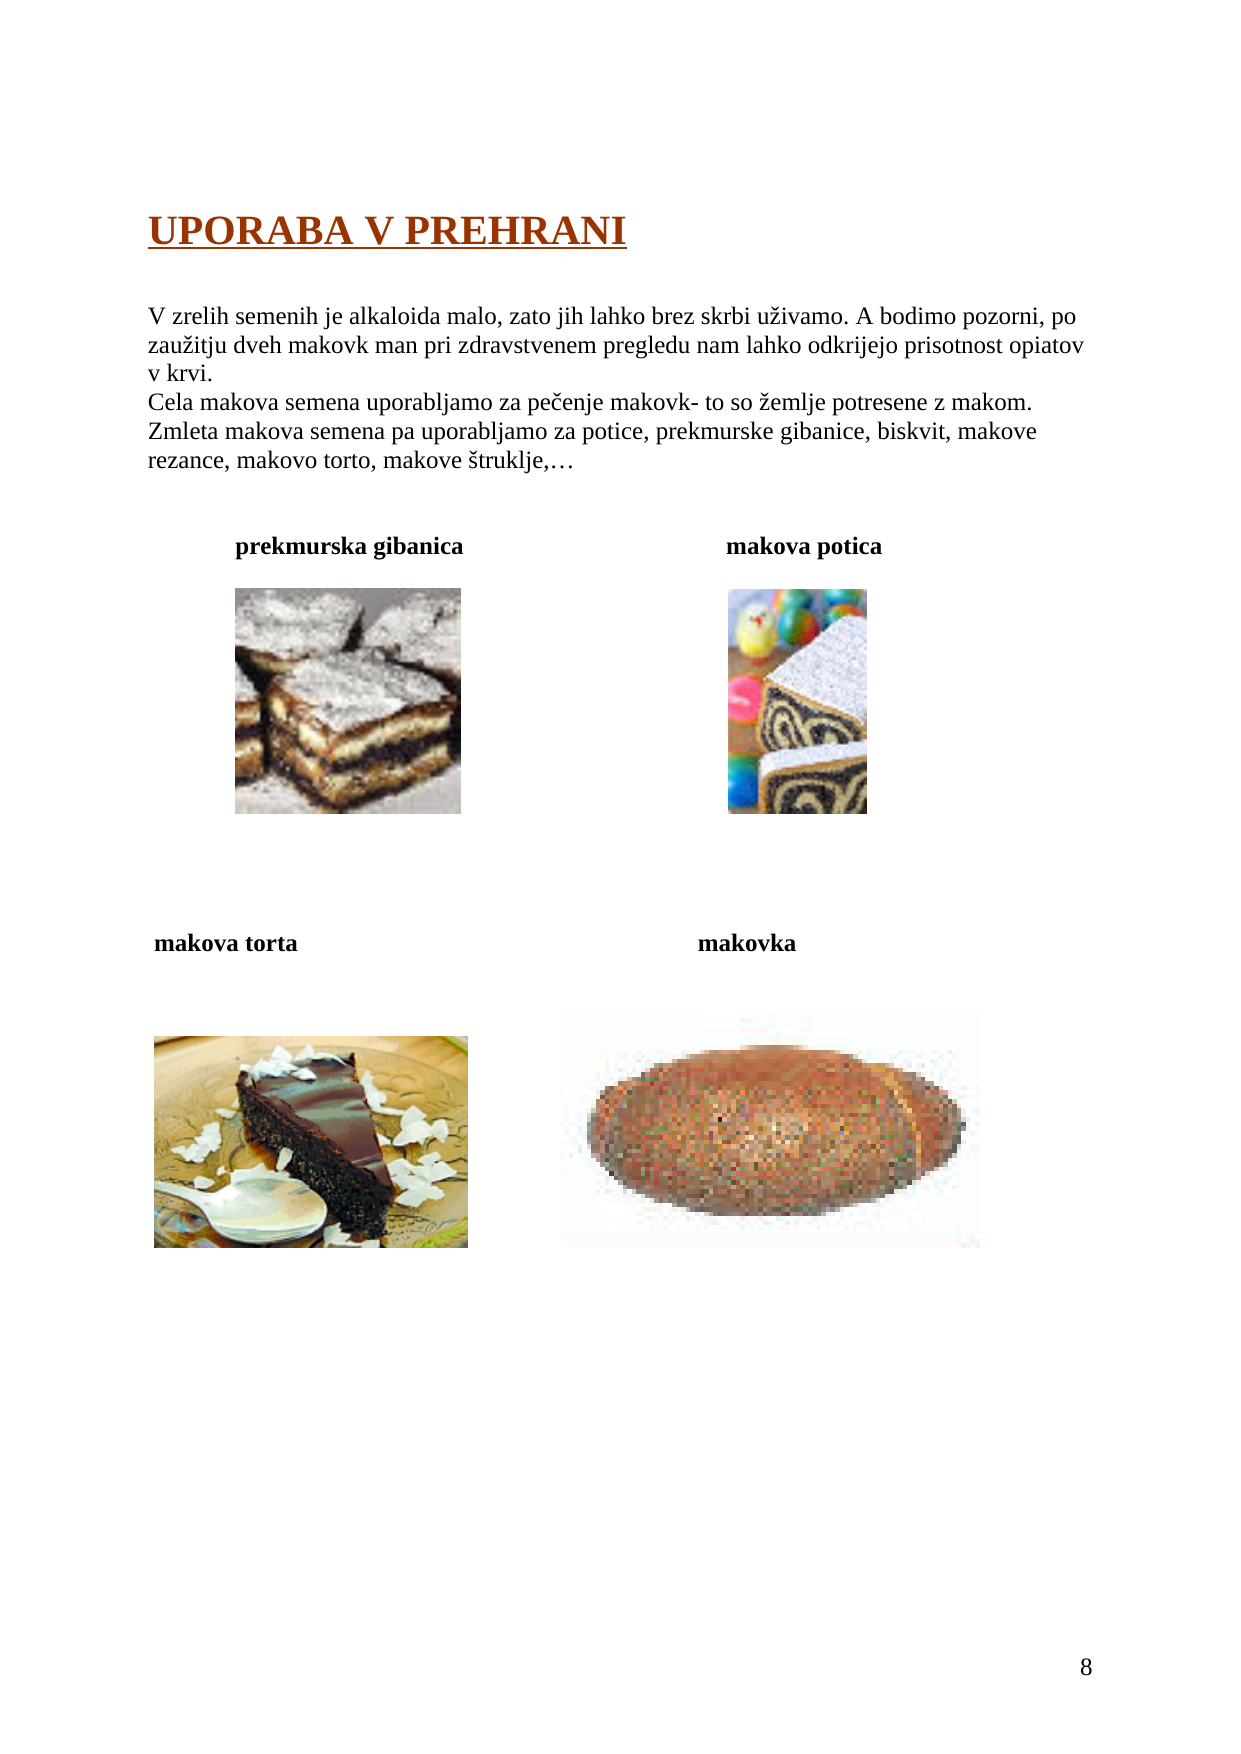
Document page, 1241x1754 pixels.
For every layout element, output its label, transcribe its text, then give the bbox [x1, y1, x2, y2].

text makova torta makovka [148, 928, 1093, 957]
picture [235, 588, 461, 814]
picture [560, 1014, 980, 1248]
text Cela makova semena uporabljamo za pečenje makovk- to so žemlje potresene z makom. Zmleta makova semena pa uporabljamo za potice, prekmurske gibanice, biskvit, makove rezance, makovo torto, makove štruklje,… [148, 387, 1093, 473]
text prekmurska gibanica makova potica [148, 531, 1093, 560]
text UPORABA V PREHRANI [148, 205, 1093, 253]
picture [154, 1036, 468, 1248]
text V zrelih semenih je alkaloida malo, zato jih lahko brez skrbi uživamo. A bodimo pozorni, po zaužitju dveh makovk man pri zdravstvenem pregledu nam lahko odkrijejo prisotnost opiatov v krvi. [148, 301, 1093, 387]
picture [728, 589, 867, 814]
